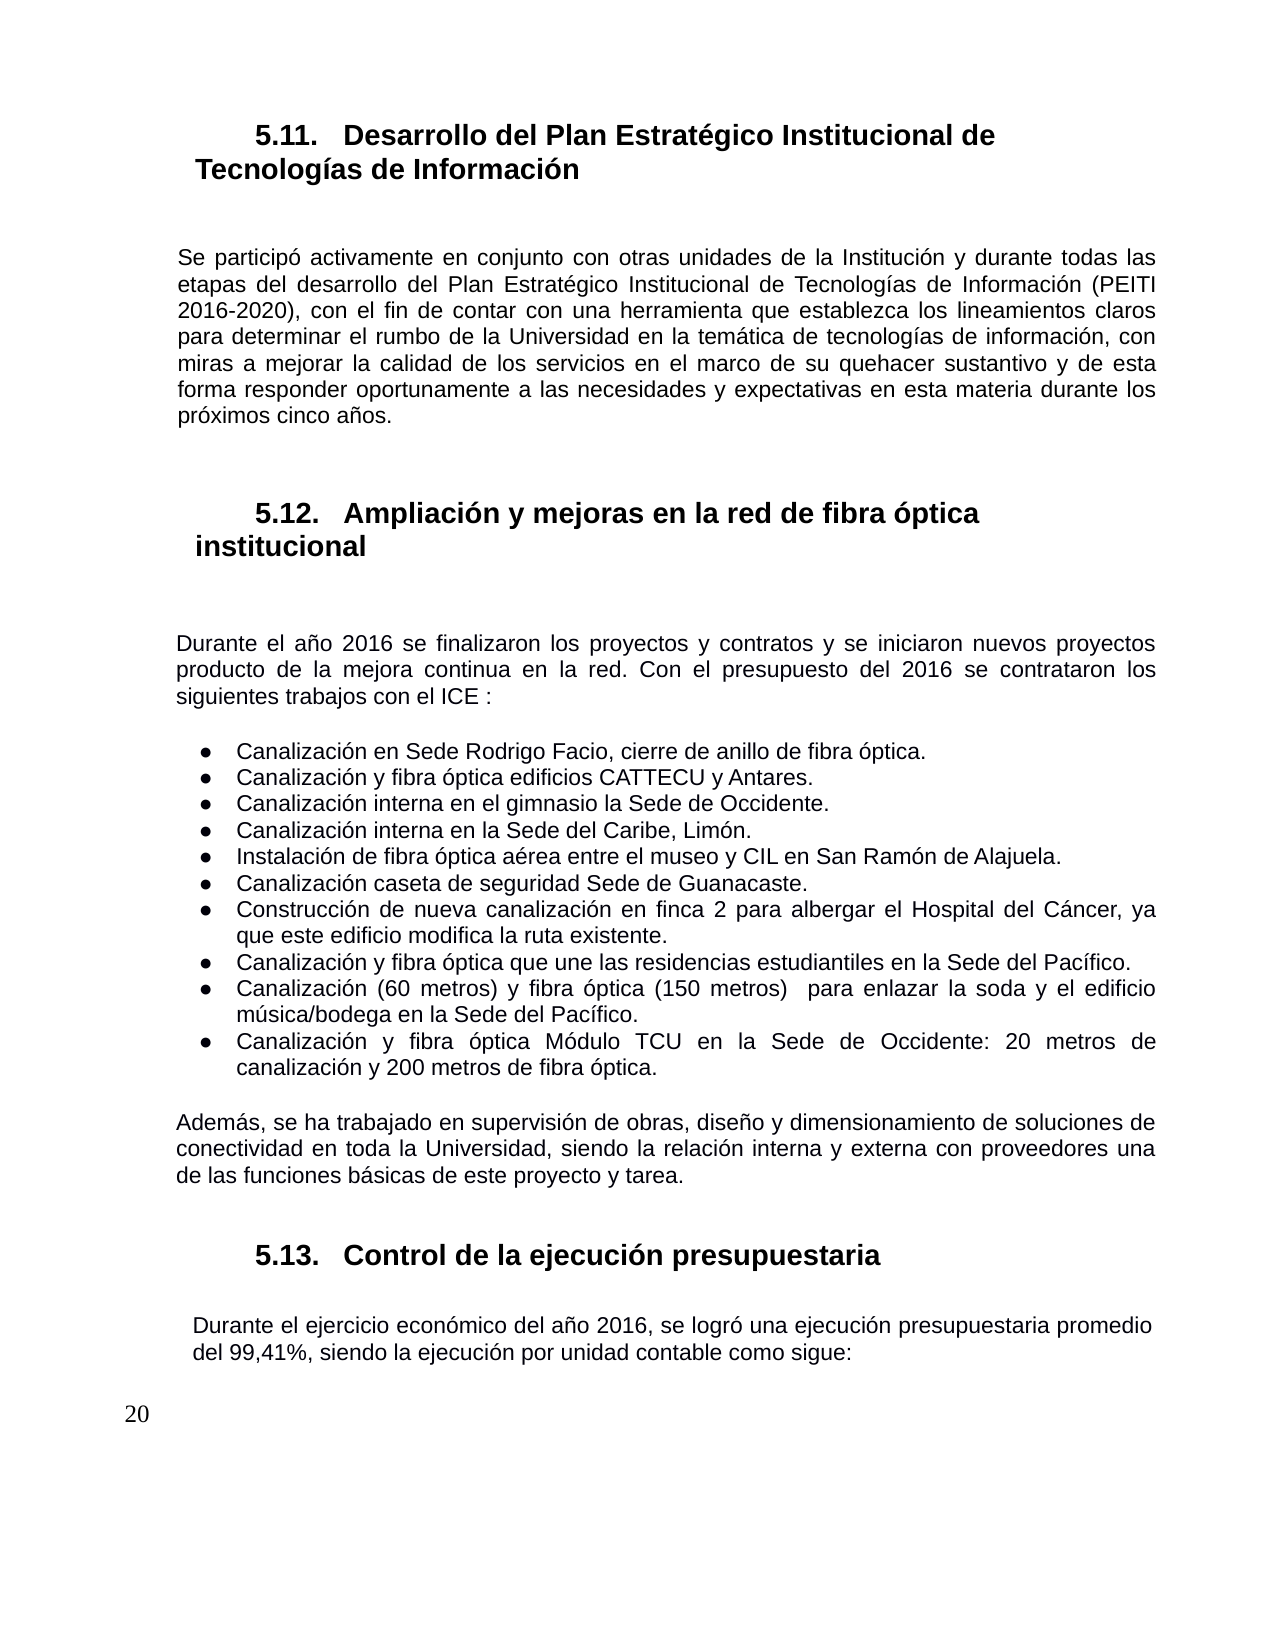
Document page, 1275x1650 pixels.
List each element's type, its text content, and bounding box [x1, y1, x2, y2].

list Canalización y fibra óptica edificios CATTECU y Antares. [198, 764, 1157, 790]
list Instalación de fibra óptica aérea entre el museo y CIL en San Ramón de Alajuela. [198, 843, 1157, 869]
list Canalización (60 metros) y fibra óptica (150 metros) para enlazar la soda y el edificio música/bodega en la Sede del Pacífico. [198, 975, 1157, 1028]
list Canalización interna en la Sede del Caribe, Limón. [198, 817, 1157, 843]
text Se participó activamente en conjunto con otras unidades de la Institución y durante todas las etapas del desarrollo del Plan Estratégico Institucional de Tecnologías de Información (PEITI 2016-2020), con el fin de contar con una herramienta que establezca los lineamientos claros para determinar el rumbo de la Universidad en la temática de tecnologías de información, con miras a mejorar la calidad de los servicios en el marco de su quehacer sustantivo y de esta forma responder oportunamente a las necesidades y expectativas en esta materia durante los próximos cinco años. [177, 244, 1157, 429]
list Canalización y fibra óptica Módulo TCU en la Sede de Occidente: 20 metros de canalización y 200 metros de fibra óptica. [198, 1028, 1157, 1080]
subtitle Ampliación y mejoras en la red de fibra óptica institucional [195, 496, 1157, 563]
list Canalización y fibra óptica que une las residencias estudiantiles en la Sede del Pacífico. [198, 948, 1157, 975]
text Además, se ha trabajado en supervisión de obras, diseño y dimensionamiento de soluciones de conectividad en toda la Universidad, siendo la relación interna y externa con proveedores una de las funciones básicas de este proyecto y tarea. [176, 1109, 1157, 1188]
list Canalización en Sede Rodrigo Facio, cierre de anillo de fibra óptica. [198, 738, 1157, 764]
list Canalización interna en el gimnasio la Sede de Occidente. [198, 790, 1157, 817]
subtitle Desarrollo del Plan Estratégico Institucional de Tecnologías de Información [195, 118, 1157, 185]
subtitle Control de la ejecución presupuestaria [195, 1238, 1157, 1271]
list Construcción de nueva canalización en finca 2 para albergar el Hospital del Cáncer, ya que este edificio modifica la ruta existente. [198, 896, 1157, 948]
text Durante el ejercicio económico del año 2016, se logró una ejecución presupuestaria promedio del 99,41%, siendo la ejecución por unidad contable como sigue: [192, 1312, 1153, 1365]
list Canalización caseta de seguridad Sede de Guanacaste. [198, 869, 1157, 896]
text Durante el año 2016 se finalizaron los proyectos y contratos y se iniciaron nuevos proyectos producto de la mejora continua en la red. Con el presupuesto del 2016 se contrataron los siguientes trabajos con el ICE : [176, 630, 1157, 709]
